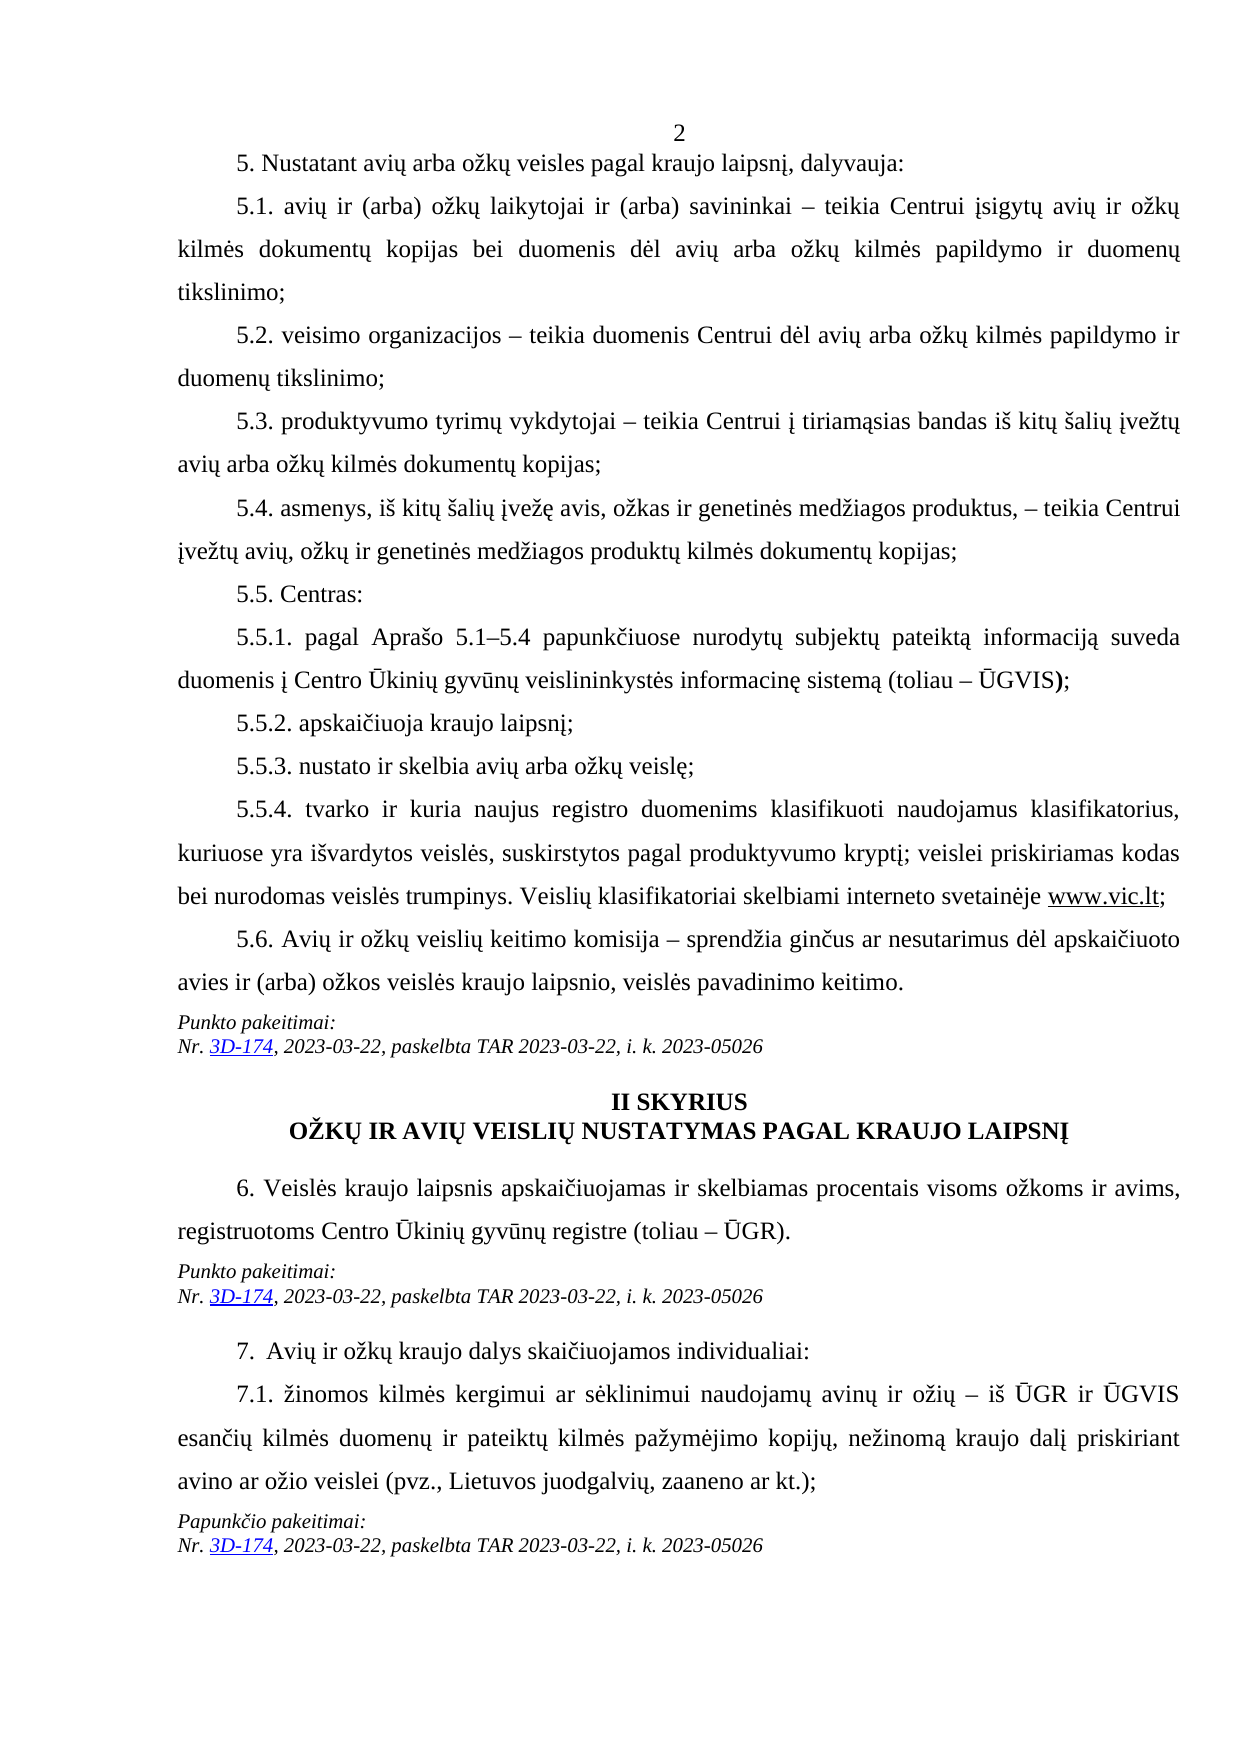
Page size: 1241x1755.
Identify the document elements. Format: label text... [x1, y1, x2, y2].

text 7. Avių ir ožkų kraujo dalys skaičiuojamos individualiai: [177, 1336, 1181, 1365]
text II SKYRIUS [177, 1087, 1181, 1116]
text Nr. 3D-174, 2023-03-22, paskelbta TAR 2023-03-22, i. k. 2023-05026 [177, 1533, 1181, 1557]
text 5.1. avių ir (arba) ožkų laikytojai ir (arba) savininkai – teikia Centrui įsigytų avių ir ožkų kilmės dokumentų kopijas bei duomenis dėl avių arba ožkų kilmės papildymo ir duomenų tikslinimo; [177, 191, 1181, 306]
text 5. Nustatant avių arba ožkų veisles pagal kraujo laipsnį, dalyvauja: [177, 148, 1181, 176]
text Punkto pakeitimai: [177, 1010, 1181, 1034]
text 5.3. produktyvumo tyrimų vykdytojai – teikia Centrui į tiriamąsias bandas iš kitų šalių įvežtų avių arba ožkų kilmės dokumentų kopijas; [177, 406, 1181, 478]
text 5.5. Centras: [177, 579, 1181, 608]
text 5.5.1. pagal Aprašo 5.1–5.4 papunkčiuose nurodytų subjektų pateiktą informaciją suveda duomenis į Centro Ūkinių gyvūnų veislininkystės informacinę sistemą (toliau – ŪGVIS); [177, 622, 1181, 694]
text 7.1. žinomos kilmės kergimui ar sėklinimui naudojamų avinų ir ožių – iš ŪGR ir ŪGVIS esančių kilmės duomenų ir pateiktų kilmės pažymėjimo kopijų, nežinomą kraujo dalį priskiriant avino ar ožio veislei (pvz., Lietuvos juodgalvių, zaaneno ar kt.); [177, 1379, 1181, 1494]
text 5.2. veisimo organizacijos – teikia duomenis Centrui dėl avių arba ožkų kilmės papildymo ir duomenų tikslinimo; [177, 320, 1181, 392]
text Nr. 3D-174, 2023-03-22, paskelbta TAR 2023-03-22, i. k. 2023-05026 [177, 1283, 1181, 1308]
text OŽKŲ IR AVIŲ VEISLIŲ NUSTATYMAS PAGAL KRAUJO LAIPSNĮ [177, 1116, 1181, 1144]
text 5.5.2. apskaičiuoja kraujo laipsnį; [177, 708, 1181, 737]
text 6. Veislės kraujo laipsnis apskaičiuojamas ir skelbiamas procentais visoms ožkoms ir avims, registruotoms Centro Ūkinių gyvūnų registre (toliau – ŪGR). [177, 1173, 1181, 1245]
text 5.5.4. tvarko ir kuria naujus registro duomenims klasifikuoti naudojamus klasifikatorius, kuriuose yra išvardytos veislės, suskirstytos pagal produktyvumo kryptį; veislei priskiriamas kodas bei nurodomas veislės trumpinys. Veislių klasifikatoriai skelbiami interneto svetainėje www.vic.lt; [177, 794, 1181, 909]
text 5.4. asmenys, iš kitų šalių įvežę avis, ožkas ir genetinės medžiagos produktus, – teikia Centrui įvežtų avių, ožkų ir genetinės medžiagos produktų kilmės dokumentų kopijas; [177, 493, 1181, 564]
text Papunkčio pakeitimai: [177, 1509, 1181, 1533]
text Punkto pakeitimai: [177, 1259, 1181, 1283]
text 5.5.3. nustato ir skelbia avių arba ožkų veislę; [177, 751, 1181, 780]
text 5.6. Avių ir ožkų veislių keitimo komisija – sprendžia ginčus ar nesutarimus dėl apskaičiuoto avies ir (arba) ožkos veislės kraujo laipsnio, veislės pavadinimo keitimo. [177, 924, 1181, 996]
text Nr. 3D-174, 2023-03-22, paskelbta TAR 2023-03-22, i. k. 2023-05026 [177, 1034, 1181, 1058]
